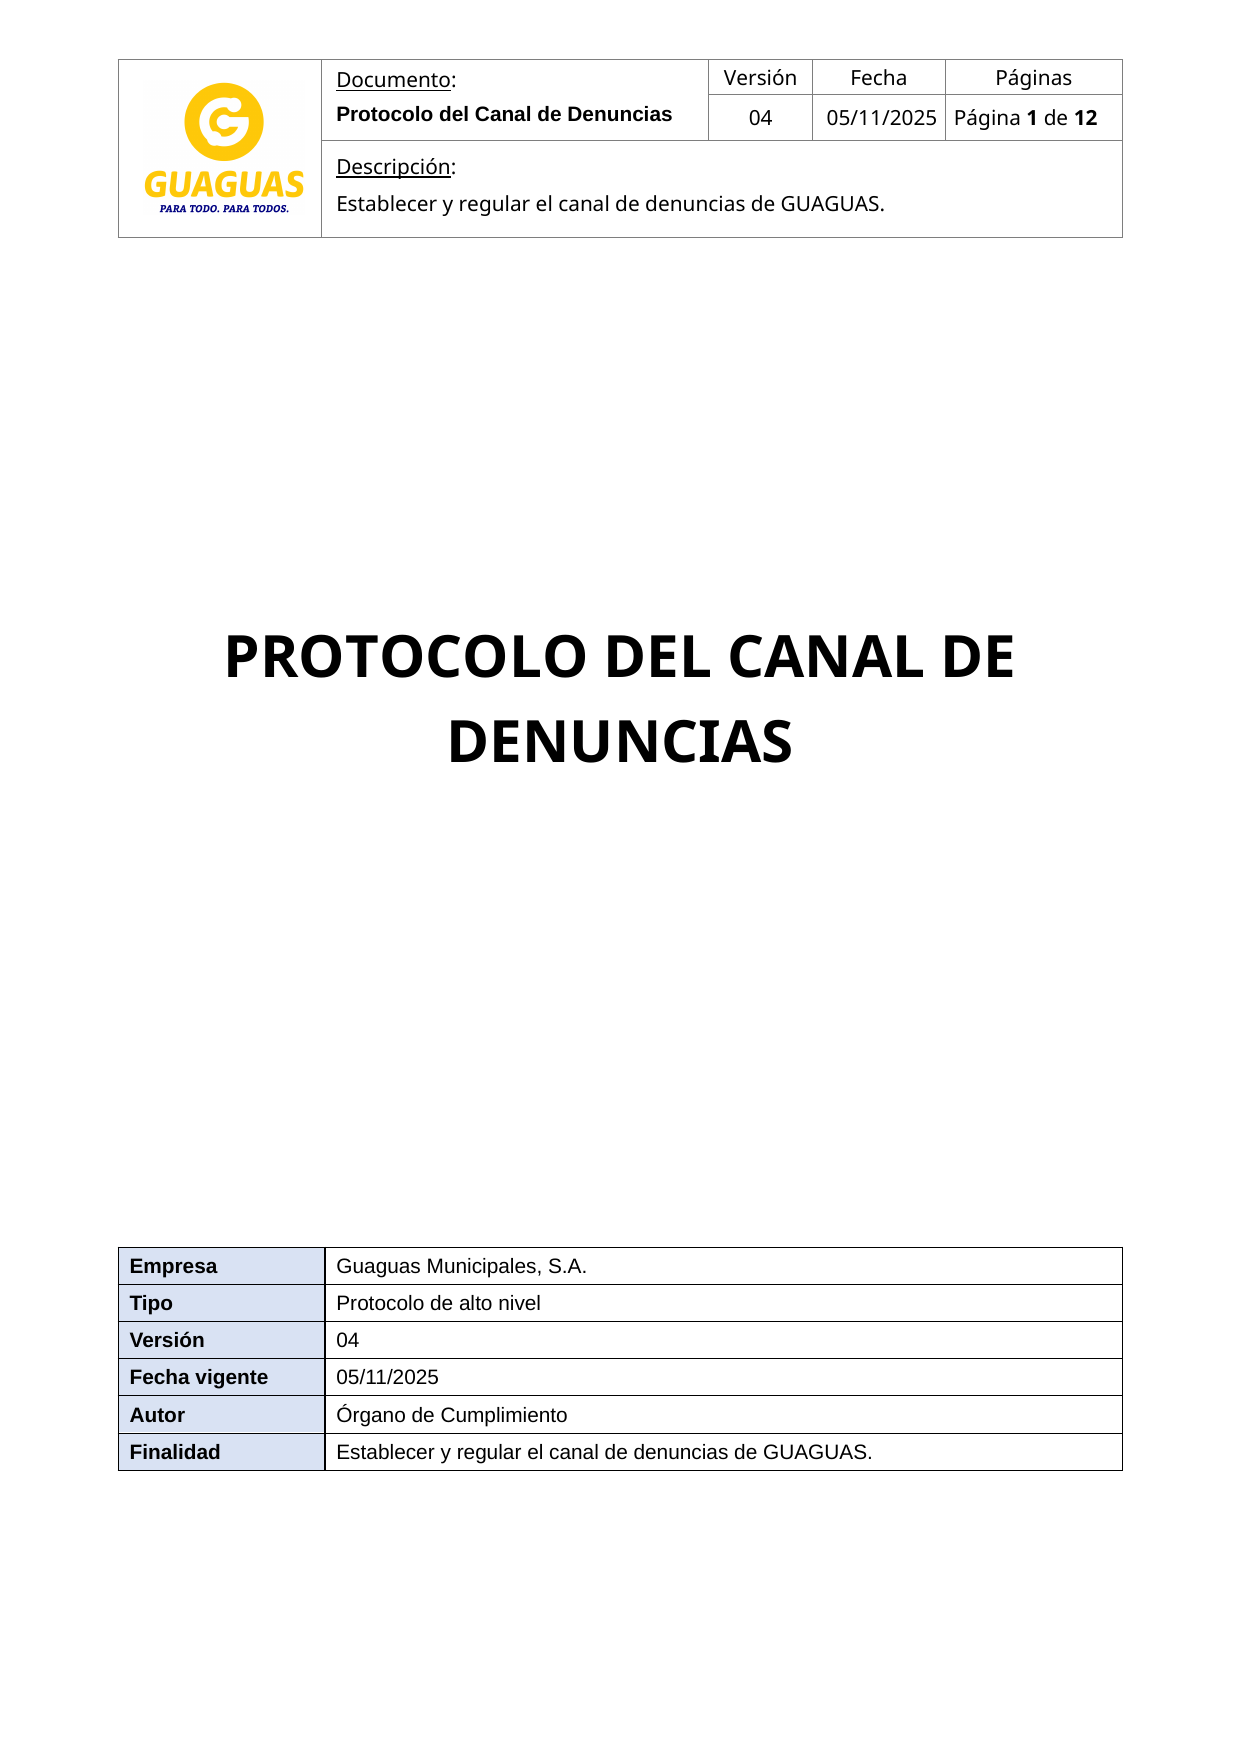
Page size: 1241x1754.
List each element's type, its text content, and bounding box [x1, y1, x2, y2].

table_cell Tipo [119, 1285, 324, 1321]
table_header Guaguas Municipales, S.A. [326, 1248, 1122, 1284]
table_cell Protocolo de alto nivel [326, 1285, 1122, 1321]
table_cell 05/11/2025 [326, 1359, 1122, 1395]
table_cell Autor [119, 1396, 324, 1432]
table_cell Finalidad [119, 1434, 324, 1470]
table_header Empresa [119, 1248, 324, 1284]
text PROTOCOLO DEL CANAL DE DENUNCIAS [118, 615, 1122, 779]
table_cell Órgano de Cumplimiento [326, 1396, 1122, 1432]
table_cell Fecha vigente [119, 1359, 324, 1395]
table_cell 04 [326, 1322, 1122, 1358]
table_cell Establecer y regular el canal de denuncias de GUAGUAS. [326, 1434, 1122, 1470]
table_cell Versión [119, 1322, 324, 1358]
